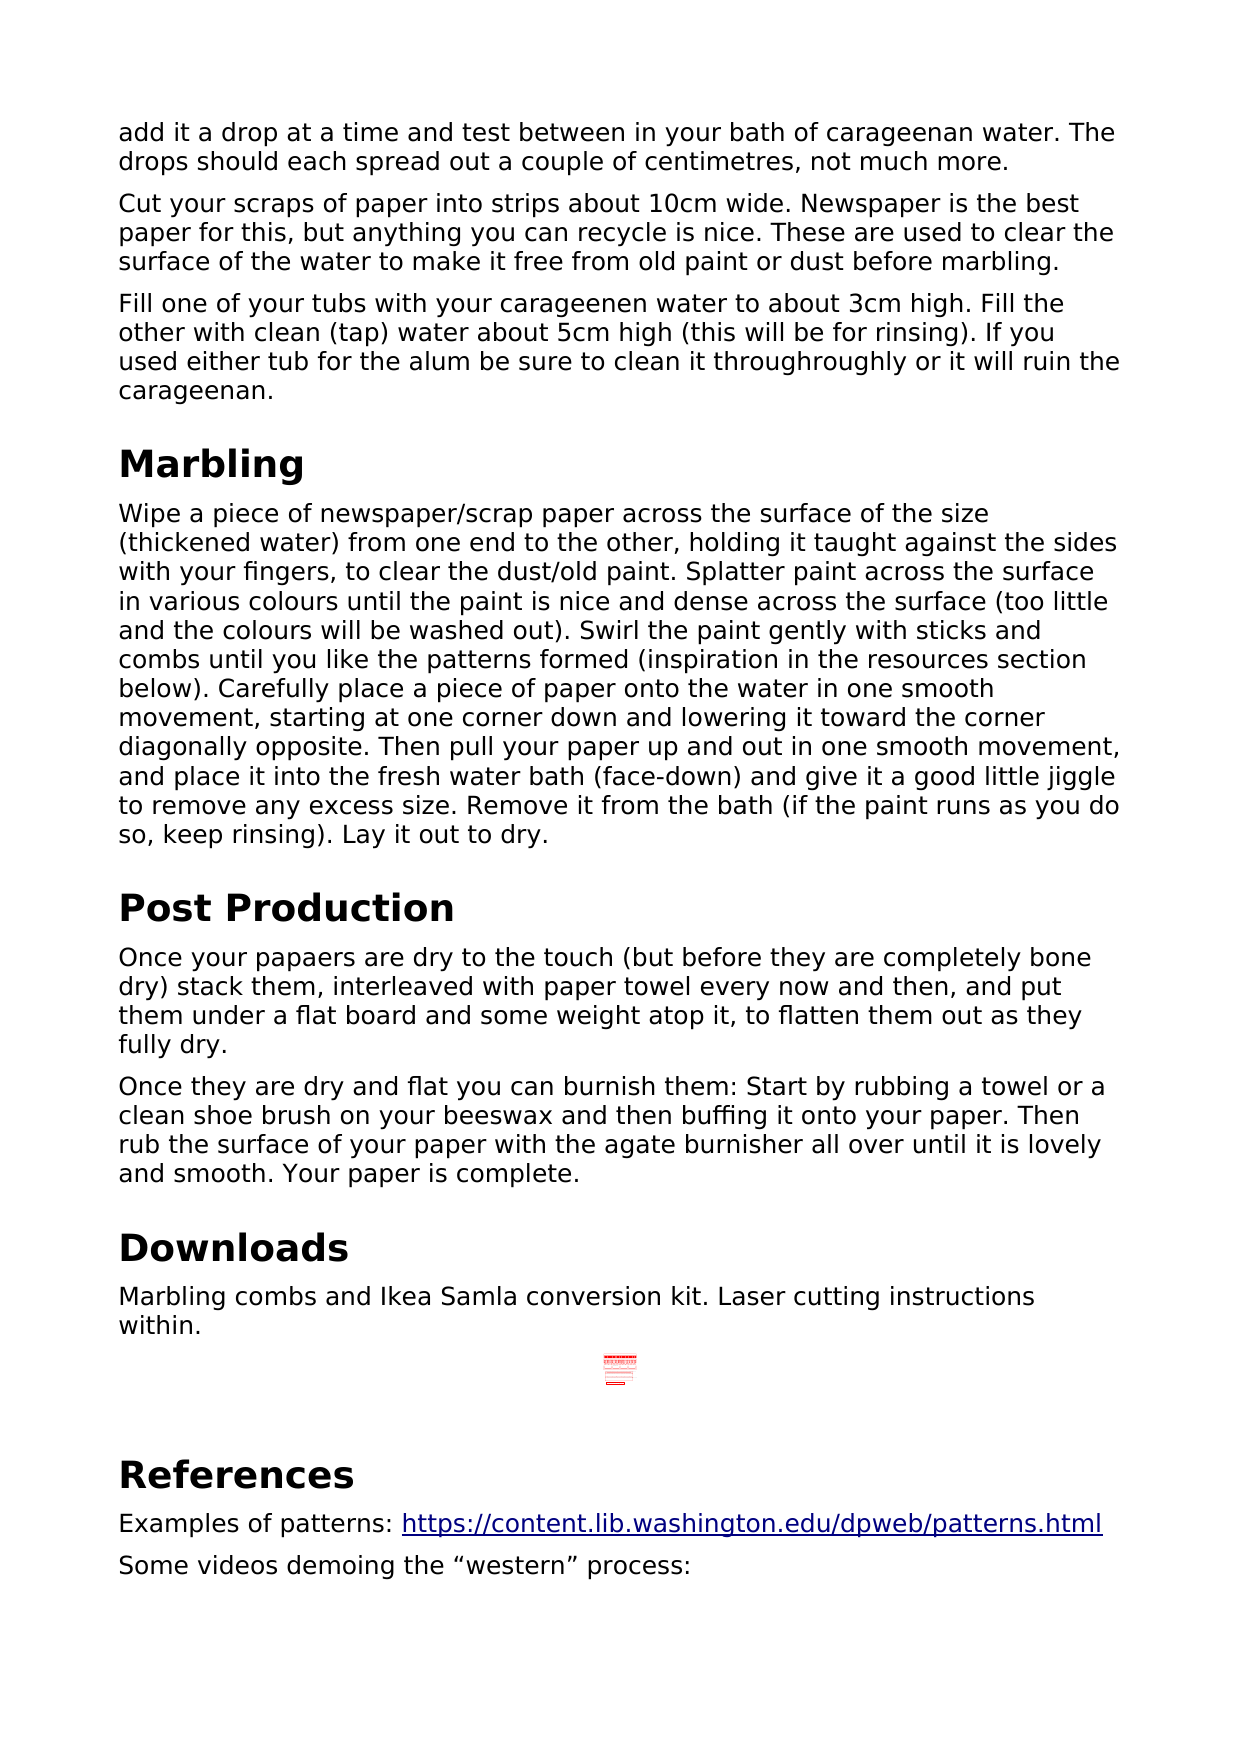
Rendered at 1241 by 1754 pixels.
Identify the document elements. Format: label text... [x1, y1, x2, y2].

text add it a drop at a time and test between in your bath of carageenan water. The drops should each spread out a couple of centimetres, not much more. [118, 118, 1122, 176]
subtitle Post Production [118, 887, 1122, 930]
subtitle Marbling [118, 443, 1122, 487]
text Once your papaers are dry to the touch (but before they are completely bone dry) stack them, interleaved with paper towel every now and then, and put them under a flat board and some weight atop it, to flatten them out as they fully dry. [118, 943, 1122, 1059]
text Some videos demoing the “western” process: [118, 1551, 1122, 1580]
text Once they are dry and flat you can burnish them: Start by rubbing a towel or a clean shoe brush on your beeswax and then buffing it onto your paper. Then rub the surface of your paper with the agate burnisher all over until it is lovely and smooth. Your paper is complete. [118, 1072, 1122, 1189]
text Cut your scraps of paper into strips about 10cm wide. Newspaper is the best paper for this, but anything you can recycle is nice. These are used to clear the surface of the water to make it free from old paint or dust before marbling. [118, 189, 1122, 276]
text Marbling combs and Ikea Samla conversion kit. Laser cutting instructions within. [118, 1282, 1122, 1341]
subtitle Downloads [118, 1226, 1122, 1270]
text Wipe a piece of newspaper/scrap paper across the surface of the size (thickened water) from one end to the other, holding it taught against the sides with your fingers, to clear the dust/old paint. Splatter paint across the surface in various colours until the paint is nice and dense across the surface (too little and the colours will be washed out). Swirl the paint gently with sticks and combs until you like the patterns formed (inspiration in the resources section below). Carefully place a piece of paper onto the water in one smooth movement, starting at one corner down and lowering it toward the corner diagonally opposite. Then pull your paper up and out in one smooth movement, and place it into the fresh water bath (face-down) and give it a good little jiggle to remove any excess size. Remove it from the bath (if the paint runs as you do so, keep rinsing). Lay it out to dry. [118, 499, 1122, 849]
text Examples of patterns: https://content.lib.washington.edu/dpweb/patterns.html [118, 1509, 1122, 1539]
text Fill one of your tubs with your carageenen water to about 3cm high. Fill the other with clean (tap) water about 5cm high (this will be for rinsing). If you used either tub for the alum be sure to clean it throughroughly or it will ruin the carageenan. [118, 289, 1122, 406]
subtitle References [118, 1453, 1122, 1497]
